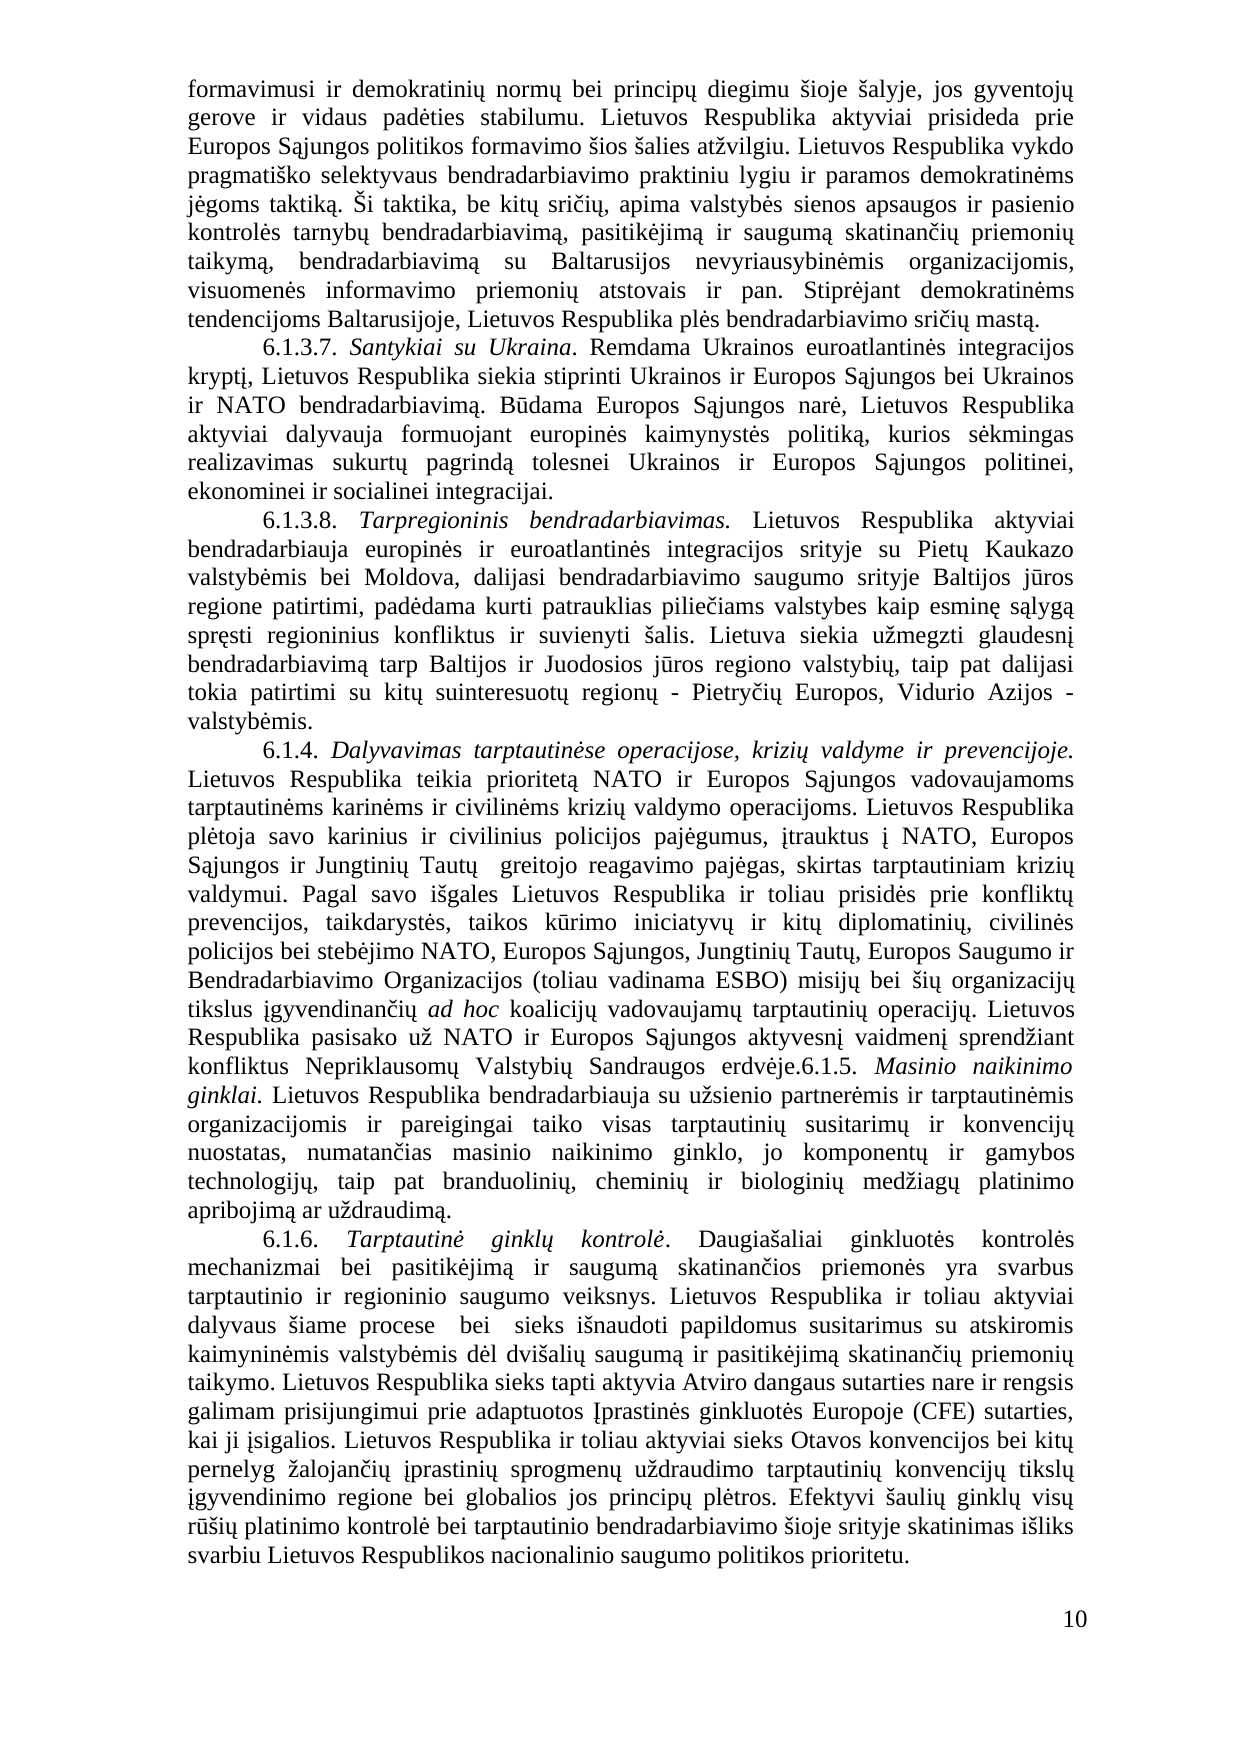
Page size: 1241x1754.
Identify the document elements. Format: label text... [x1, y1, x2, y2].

text 6.1.6. Tarptautinė ginklų kontrolė. Daugiašaliai ginkluotės kontrolės mechanizmai bei pasitikėjimą ir saugumą skatinančios priemonės yra svarbus tarptautinio ir regioninio saugumo veiksnys. Lietuvos Respublika ir toliau aktyviai dalyvaus šiame procese bei sieks išnaudoti papildomus susitarimus su atskiromis kaimyninėmis valstybėmis dėl dvišalių saugumą ir pasitikėjimą skatinančių priemonių taikymo. Lietuvos Respublika sieks tapti aktyvia Atviro dangaus sutarties nare ir rengsis galimam prisijungimui prie adaptuotos Įprastinės ginkluotės Europoje (CFE) sutarties, kai ji įsigalios. Lietuvos Respublika ir toliau aktyviai sieks Otavos konvencijos bei kitų pernelyg žalojančių įprastinių sprogmenų uždraudimo tarptautinių konvencijų tikslų įgyvendinimo regione bei globalios jos principų plėtros. Efektyvi šaulių ginklų visų rūšių platinimo kontrolė bei tarptautinio bendradarbiavimo šioje srityje skatinimas išliks svarbiu Lietuvos Respublikos nacionalinio saugumo politikos prioritetu. [187, 1224, 1075, 1569]
text 6.1.3.8. Tarpregioninis bendradarbiavimas. Lietuvos Respublika aktyviai bendradarbiauja europinės ir euroatlantinės integracijos srityje su Pietų Kaukazo valstybėmis bei Moldova, dalijasi bendradarbiavimo saugumo srityje Baltijos jūros regione patirtimi, padėdama kurti patrauklias piliečiams valstybes kaip esminę sąlygą spręsti regioninius konfliktus ir suvienyti šalis. Lietuva siekia užmegzti glaudesnį bendradarbiavimą tarp Baltijos ir Juodosios jūros regiono valstybių, taip pat dalijasi tokia patirtimi su kitų suinteresuotų regionų - Pietryčių Europos, Vidurio Azijos - valstybėmis. [187, 505, 1075, 735]
text 6.1.4. Dalyvavimas tarptautinėse operacijose, krizių valdyme ir prevencijoje. Lietuvos Respublika teikia prioritetą NATO ir Europos Sąjungos vadovaujamoms tarptautinėms karinėms ir civilinėms krizių valdymo operacijoms. Lietuvos Respublika plėtoja savo karinius ir civilinius policijos pajėgumus, įtrauktus į NATO, Europos Sąjungos ir Jungtinių Tautų greitojo reagavimo pajėgas, skirtas tarptautiniam krizių valdymui. Pagal savo išgales Lietuvos Respublika ir toliau prisidės prie konfliktų prevencijos, taikdarystės, taikos kūrimo iniciatyvų ir kitų diplomatinių, civilinės policijos bei stebėjimo NATO, Europos Sąjungos, Jungtinių Tautų, Europos Saugumo ir Bendradarbiavimo Organizacijos (toliau vadinama ESBO) misijų bei šių organizacijų tikslus įgyvendinančių ad hoc koalicijų vadovaujamų tarptautinių operacijų. Lietuvos Respublika pasisako už NATO ir Europos Sąjungos aktyvesnį vaidmenį sprendžiant konfliktus Nepriklausomų Valstybių Sandraugos erdvėje.6.1.5. Masinio naikinimo ginklai. Lietuvos Respublika bendradarbiauja su užsienio partnerėmis ir tarptautinėmis organizacijomis ir pareigingai taiko visas tarptautinių susitarimų ir konvencijų nuostatas, numatančias masinio naikinimo ginklo, jo komponentų ir gamybos technologijų, taip pat branduolinių, cheminių ir biologinių medžiagų platinimo apribojimą ar uždraudimą. [187, 735, 1075, 1224]
text formavimusi ir demokratinių normų bei principų diegimu šioje šalyje, jos gyventojų gerove ir vidaus padėties stabilumu. Lietuvos Respublika aktyviai prisideda prie Europos Sąjungos politikos formavimo šios šalies atžvilgiu. Lietuvos Respublika vykdo pragmatiško selektyvaus bendradarbiavimo praktiniu lygiu ir paramos demokratinėms jėgoms taktiką. Ši taktika, be kitų sričių, apima valstybės sienos apsaugos ir pasienio kontrolės tarnybų bendradarbiavimą, pasitikėjimą ir saugumą skatinančių priemonių taikymą, bendradarbiavimą su Baltarusijos nevyriausybinėmis organizacijomis, visuomenės informavimo priemonių atstovais ir pan. Stiprėjant demokratinėms tendencijoms Baltarusijoje, Lietuvos Respublika plės bendradarbiavimo sričių mastą. [187, 74, 1075, 332]
text 6.1.3.7. Santykiai su Ukraina. Remdama Ukrainos euroatlantinės integracijos kryptį, Lietuvos Respublika siekia stiprinti Ukrainos ir Europos Sąjungos bei Ukrainos ir NATO bendradarbiavimą. Būdama Europos Sąjungos narė, Lietuvos Respublika aktyviai dalyvauja formuojant europinės kaimynystės politiką, kurios sėkmingas realizavimas sukurtų pagrindą tolesnei Ukrainos ir Europos Sąjungos politinei, ekonominei ir socialinei integracijai. [187, 332, 1075, 505]
